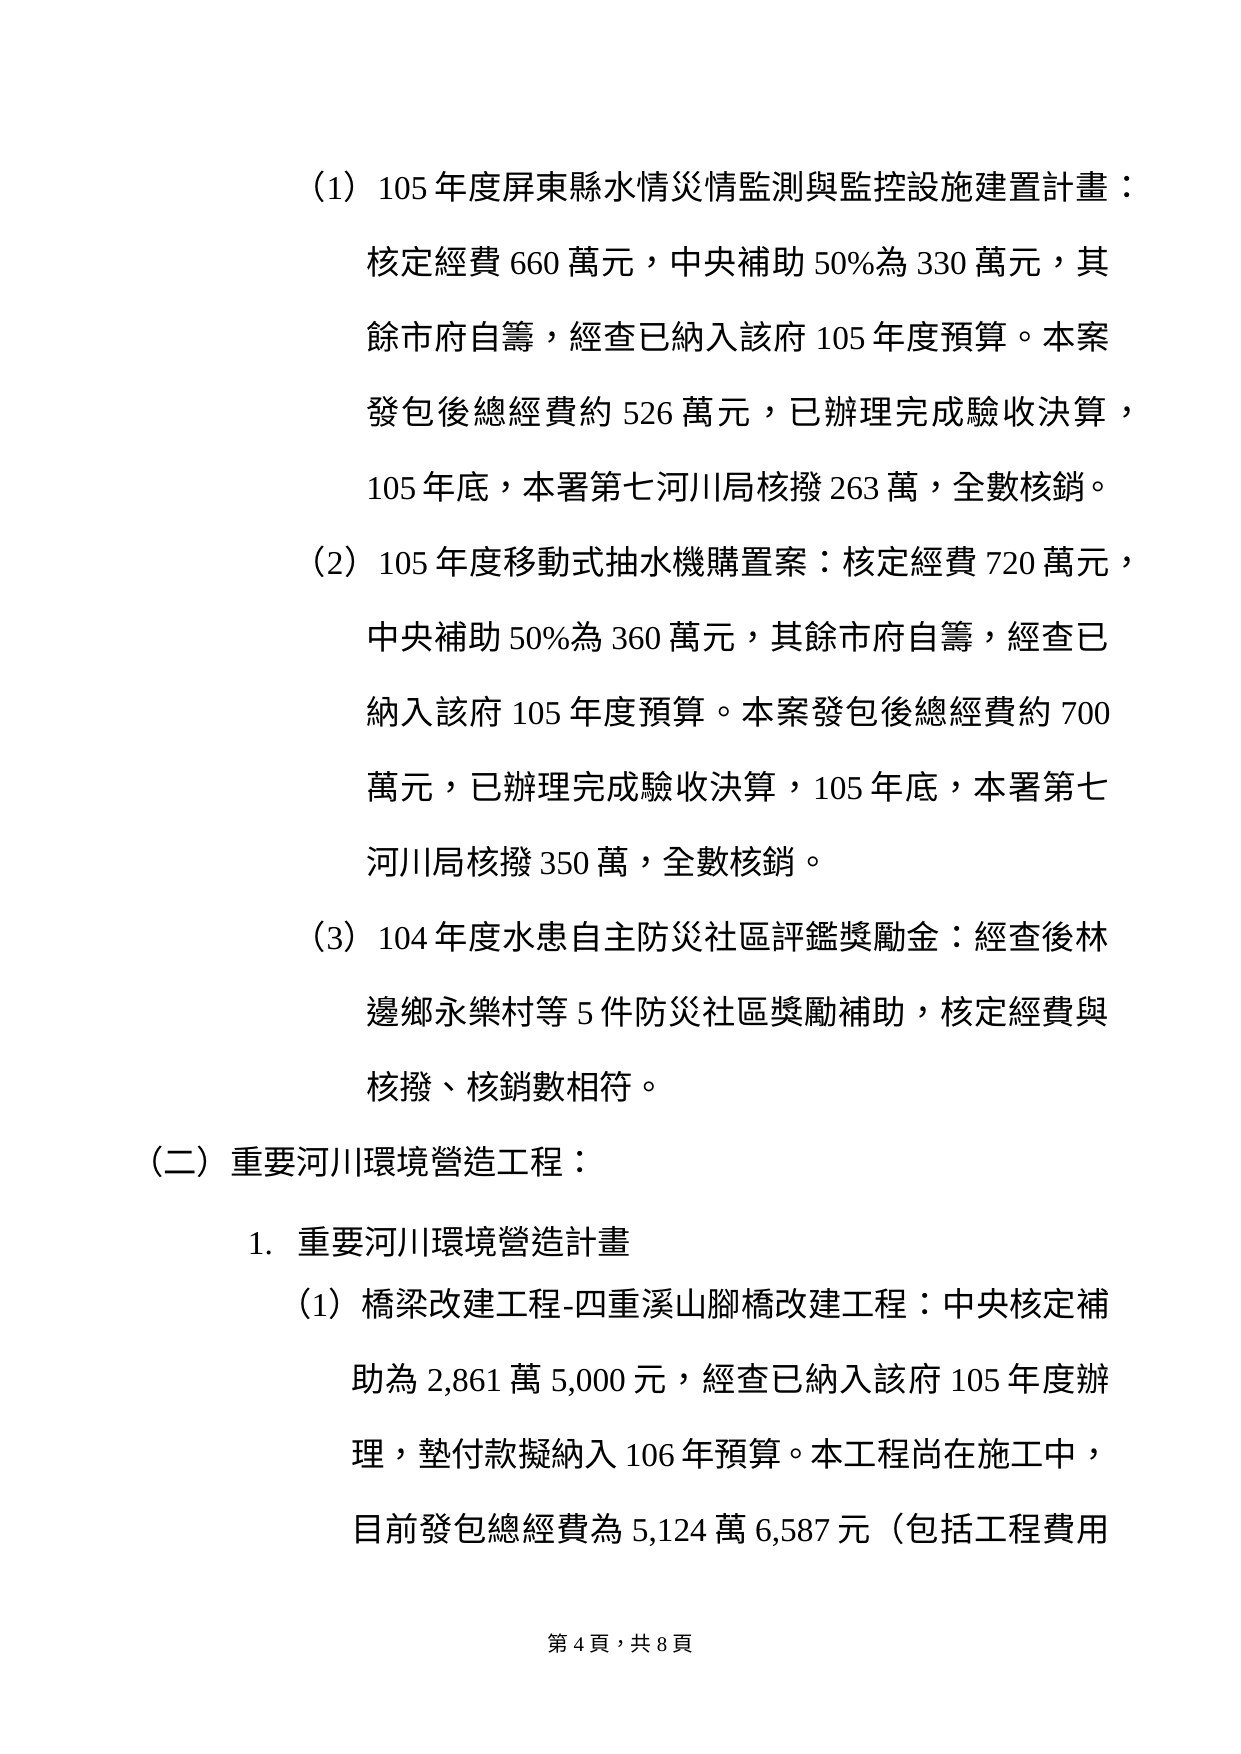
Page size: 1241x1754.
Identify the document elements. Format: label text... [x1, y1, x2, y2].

text （1）105年度屏東縣水情災情監測與監控設施建置計畫：核定經費660萬元，中央補助50%為330萬元，其餘市府自籌，經查已納入該府105年度預算。本案發包後總經費約526萬元，已辦理完成驗收決算，105年底，本署第七河川局核撥263萬，全數核銷。 [293, 147, 1110, 522]
text （二）重要河川環境營造工程： [130, 1122, 1110, 1197]
text （3）104年度水患自主防災社區評鑑獎勵金：經查後林邊鄉永樂村等5件防災社區獎勵補助，核定經費與核撥、核銷數相符。 [293, 897, 1110, 1122]
text （2）105年度移動式抽水機購置案：核定經費720萬元，中央補助50%為360萬元，其餘市府自籌，經查已納入該府105年度預算。本案發包後總經費約700萬元，已辦理完成驗收決算，105年底，本署第七河川局核撥350萬，全數核銷。 [293, 522, 1110, 897]
list 重要河川環境營造計畫 [248, 1216, 1110, 1264]
text （1）橋梁改建工程-四重溪山腳橋改建工程：中央核定補助為2,861萬5,000元，經查已納入該府105年度辦理，墊付款擬納入106年預算。本工程尚在施工中，目前發包總經費為5,124萬6,587元（包括工程費用 [278, 1264, 1110, 1564]
